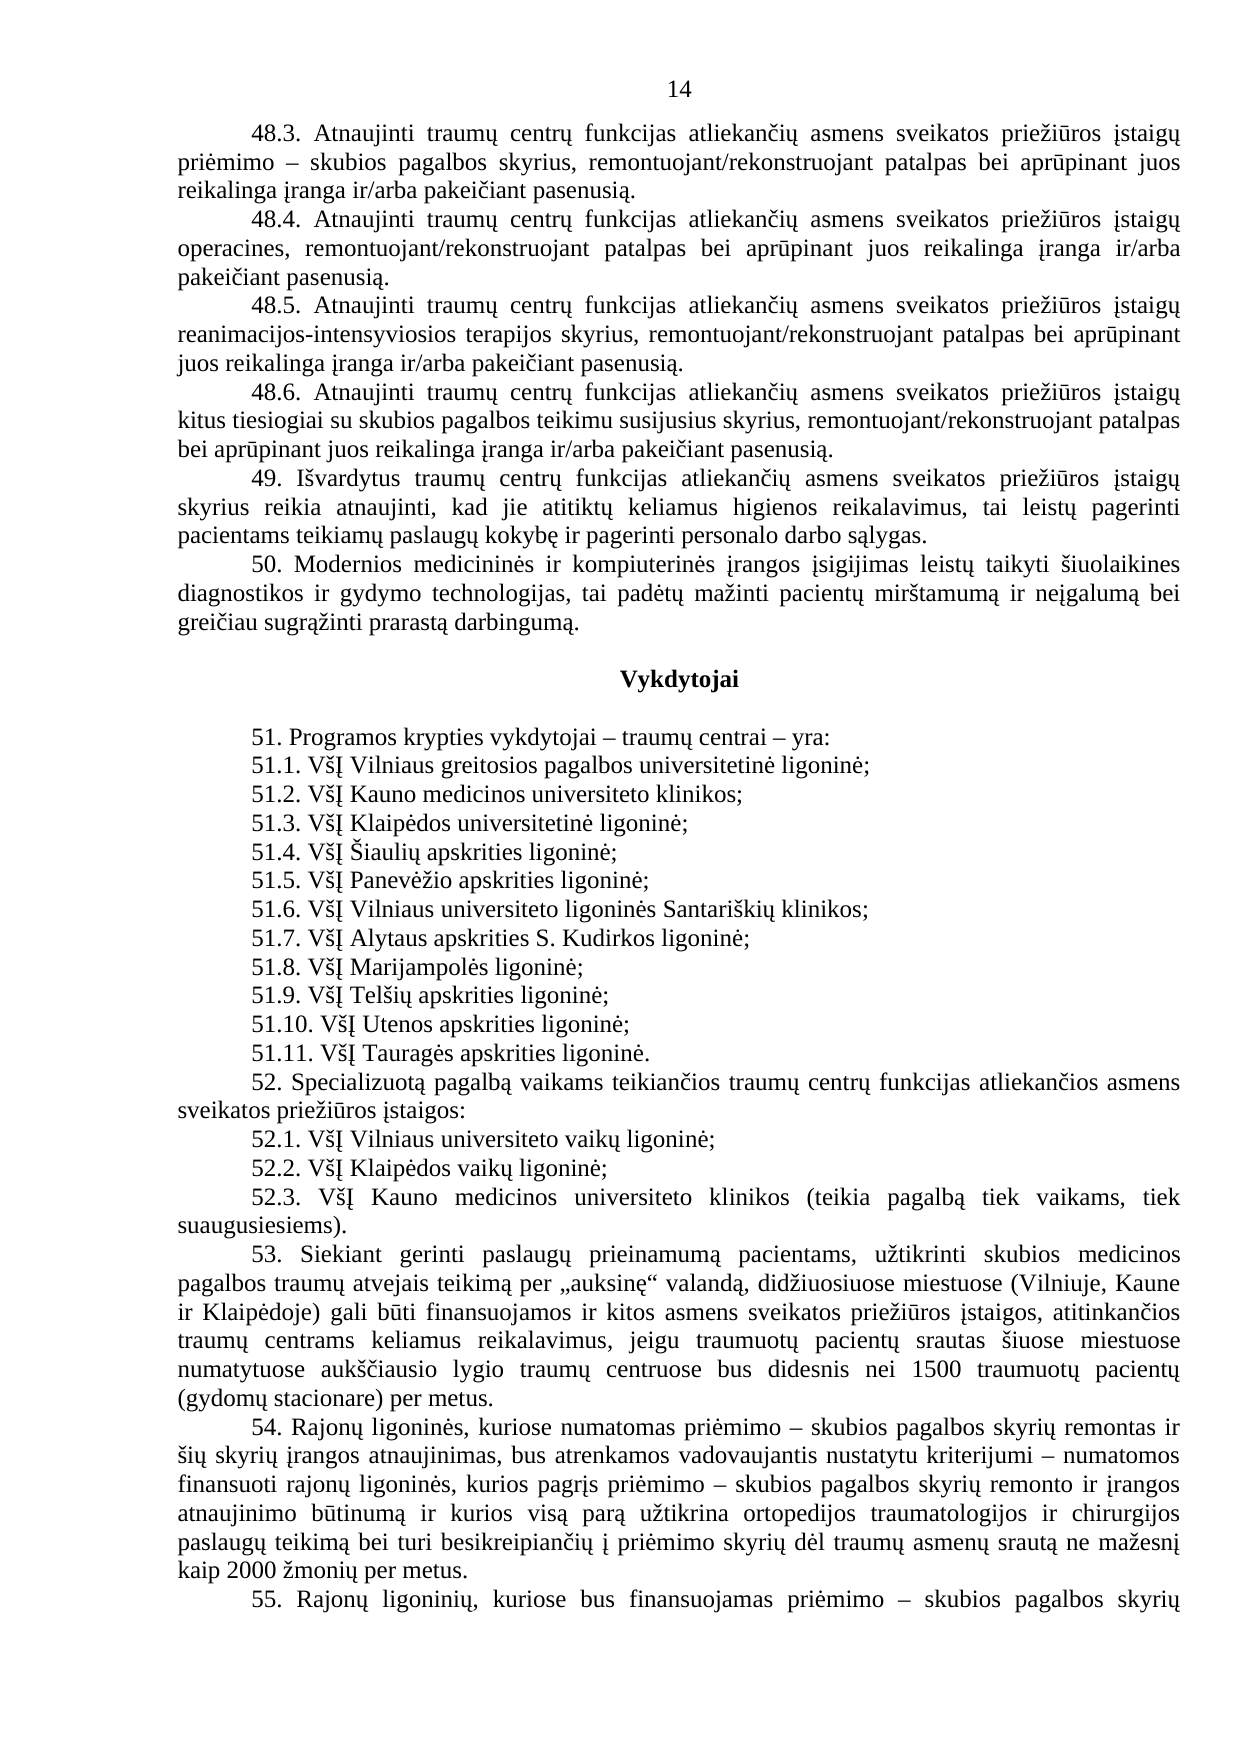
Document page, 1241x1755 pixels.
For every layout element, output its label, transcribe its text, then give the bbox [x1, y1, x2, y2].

text 48.6. Atnaujinti traumų centrų funkcijas atliekančių asmens sveikatos priežiūros įstaigų kitus tiesiogiai su skubios pagalbos teikimu susijusius skyrius, remontuojant/rekonstruojant patalpas bei aprūpinant juos reikalinga įranga ir/arba pakeičiant pasenusią. [177, 377, 1181, 463]
text 51.1. VšĮ Vilniaus greitosios pagalbos universitetinė ligoninė; [177, 751, 1181, 779]
text 53. Siekiant gerinti paslaugų prieinamumą pacientams, užtikrinti skubios medicinos pagalbos traumų atvejais teikimą per „auksinę“ valandą, didžiuosiuose miestuose (Vilniuje, Kaune ir Klaipėdoje) gali būti finansuojamos ir kitos asmens sveikatos priežiūros įstaigos, atitinkančios traumų centrams keliamus reikalavimus, jeigu traumuotų pacientų srautas šiuose miestuose numatytuose aukščiausio lygio traumų centruose bus didesnis nei 1500 traumuotų pacientų (gydomų stacionare) per metus. [177, 1239, 1181, 1412]
text 51.3. VšĮ Klaipėdos universitetinė ligoninė; [177, 808, 1181, 837]
text 52.3. VšĮ Kauno medicinos universiteto klinikos (teikia pagalbą tiek vaikams, tiek suaugusiesiems). [177, 1182, 1181, 1239]
text 51.11. VšĮ Tauragės apskrities ligoninė. [177, 1038, 1181, 1067]
text 51.9. VšĮ Telšių apskrities ligoninė; [177, 981, 1181, 1009]
text 54. Rajonų ligoninės, kuriose numatomas priėmimo – skubios pagalbos skyrių remontas ir šių skyrių įrangos atnaujinimas, bus atrenkamos vadovaujantis nustatytu kriterijumi – numatomos finansuoti rajonų ligoninės, kurios pagrįs priėmimo – skubios pagalbos skyrių remonto ir įrangos atnaujinimo būtinumą ir kurios visą parą užtikrina ortopedijos traumatologijos ir chirurgijos paslaugų teikimą bei turi besikreipiančių į priėmimo skyrių dėl traumų asmenų srautą ne mažesnį kaip 2000 žmonių per metus. [177, 1412, 1181, 1584]
text 49. Išvardytus traumų centrų funkcijas atliekančių asmens sveikatos priežiūros įstaigų skyrius reikia atnaujinti, kad jie atitiktų keliamus higienos reikalavimus, tai leistų pagerinti pacientams teikiamų paslaugų kokybę ir pagerinti personalo darbo sąlygas. [177, 463, 1181, 549]
text 50. Modernios medicininės ir kompiuterinės įrangos įsigijimas leistų taikyti šiuolaikines diagnostikos ir gydymo technologijas, tai padėtų mažinti pacientų mirštamumą ir neįgalumą bei greičiau sugrąžinti prarastą darbingumą. [177, 549, 1181, 636]
text 51.10. VšĮ Utenos apskrities ligoninė; [177, 1009, 1181, 1038]
text Vykdytojai [177, 664, 1181, 693]
text 51.4. VšĮ Šiaulių apskrities ligoninė; [177, 837, 1181, 866]
text 51.6. VšĮ Vilniaus universiteto ligoninės Santariškių klinikos; [177, 894, 1181, 923]
text 55. Rajonų ligoninių, kuriose bus finansuojamas priėmimo – skubios pagalbos skyrių [177, 1584, 1181, 1613]
text 48.4. Atnaujinti traumų centrų funkcijas atliekančių asmens sveikatos priežiūros įstaigų operacines, remontuojant/rekonstruojant patalpas bei aprūpinant juos reikalinga įranga ir/arba pakeičiant pasenusią. [177, 204, 1181, 291]
text 51.5. VšĮ Panevėžio apskrities ligoninė; [177, 866, 1181, 894]
text 48.3. Atnaujinti traumų centrų funkcijas atliekančių asmens sveikatos priežiūros įstaigų priėmimo – skubios pagalbos skyrius, remontuojant/rekonstruojant patalpas bei aprūpinant juos reikalinga įranga ir/arba pakeičiant pasenusią. [177, 118, 1181, 204]
text 51. Programos krypties vykdytojai – traumų centrai – yra: [177, 722, 1181, 751]
text 51.7. VšĮ Alytaus apskrities S. Kudirkos ligoninė; [177, 923, 1181, 952]
text 48.5. Atnaujinti traumų centrų funkcijas atliekančių asmens sveikatos priežiūros įstaigų reanimacijos-intensyviosios terapijos skyrius, remontuojant/rekonstruojant patalpas bei aprūpinant juos reikalinga įranga ir/arba pakeičiant pasenusią. [177, 291, 1181, 377]
text 52.1. VšĮ Vilniaus universiteto vaikų ligoninė; [177, 1124, 1181, 1153]
text 51.2. VšĮ Kauno medicinos universiteto klinikos; [177, 779, 1181, 808]
text 51.8. VšĮ Marijampolės ligoninė; [177, 952, 1181, 981]
text 52. Specializuotą pagalbą vaikams teikiančios traumų centrų funkcijas atliekančios asmens sveikatos priežiūros įstaigos: [177, 1067, 1181, 1124]
text 52.2. VšĮ Klaipėdos vaikų ligoninė; [177, 1153, 1181, 1182]
